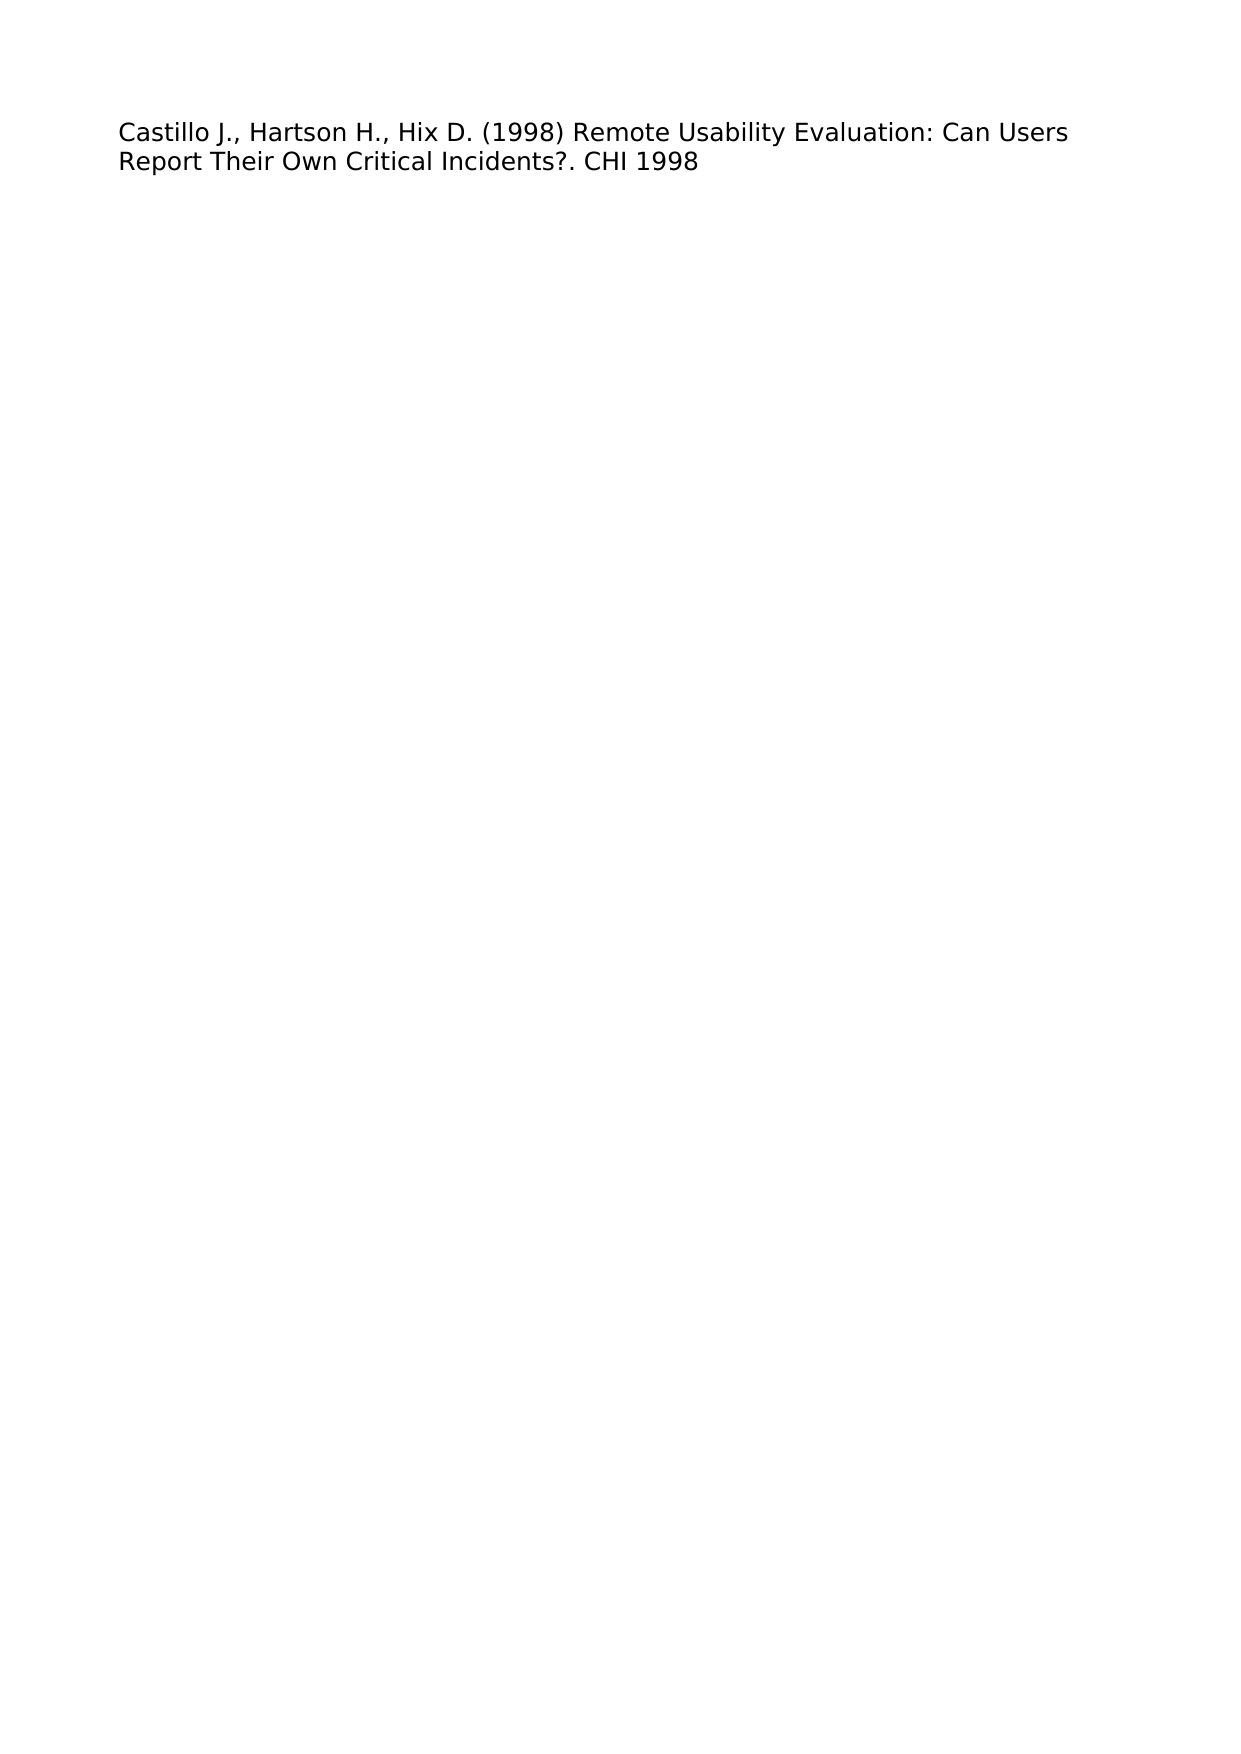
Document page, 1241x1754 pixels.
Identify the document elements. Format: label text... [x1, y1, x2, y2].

text Castillo J., Hartson H., Hix D. (1998) Remote Usability Evaluation: Can Users Report Their Own Critical Incidents?. CHI 1998 [118, 118, 1122, 206]
